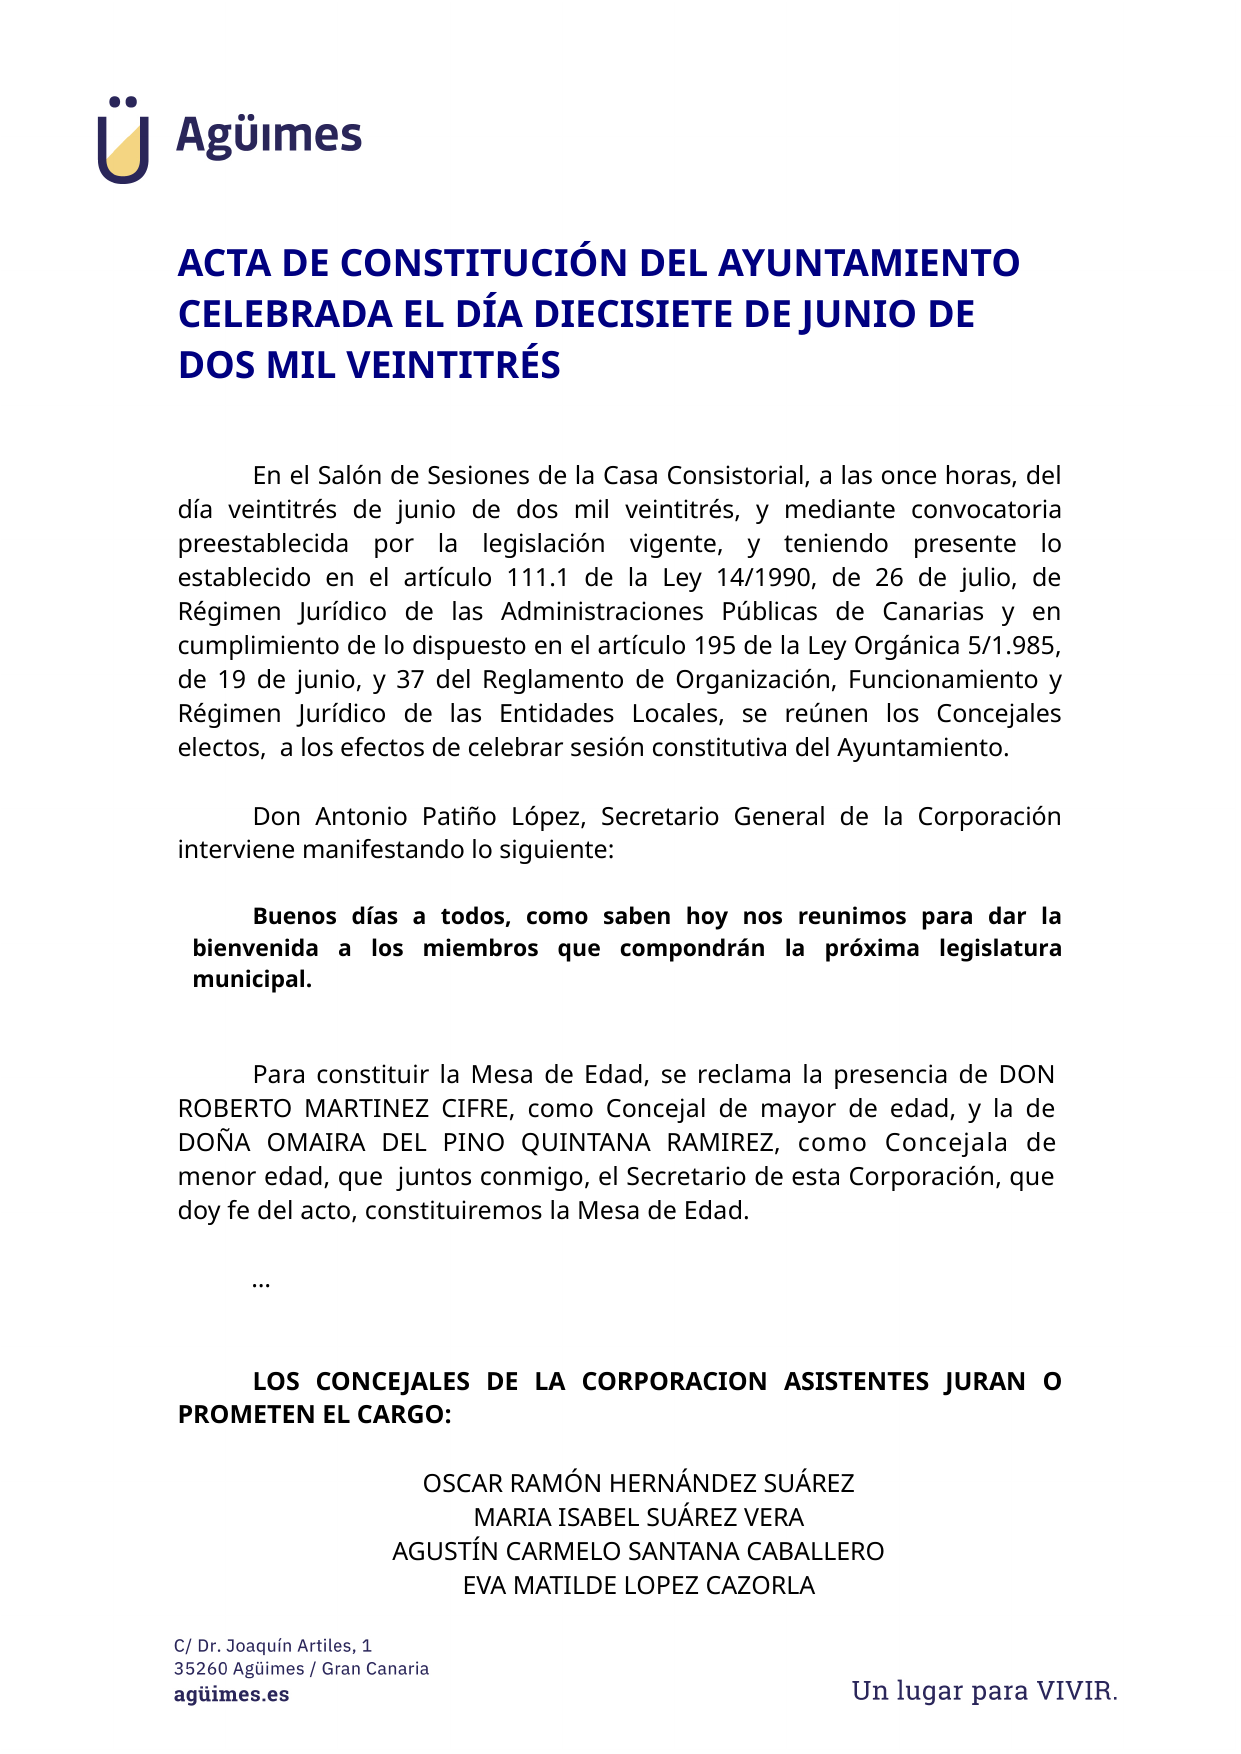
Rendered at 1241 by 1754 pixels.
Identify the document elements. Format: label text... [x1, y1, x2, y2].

text Buenos días a todos, como saben hoy nos reunimos para dar la bienvenida a los miembros que compondrán la próxima legislatura municipal. [29, 900, 1063, 994]
text En el Salón de Sesiones de la Casa Consistorial, a las once horas, del día veintitrés de junio de dos mil veintitrés, y mediante convocatoria preestablecida por la legislación vigente, y teniendo presente lo establecido en el artículo 111.1 de la Ley 14/1990, de 26 de julio, de Régimen Jurídico de las Administraciones Públicas de Canarias y en cumplimiento de lo dispuesto en el artículo 195 de la Ley Orgánica 5/1.985, de 19 de junio, y 37 del Reglamento de Organización, Funcionamiento y Régimen Jurídico de las Entidades Locales, se reúnen los Concejales electos, a los efectos de celebrar sesión constitutiva del Ayuntamiento. [177, 457, 1063, 764]
text AGUSTÍN CARMELO SANTANA CABALLERO [215, 1533, 1063, 1567]
text EVA MATILDE LOPEZ CAZORLA [215, 1567, 1063, 1602]
text Para constituir la Mesa de Edad, se reclama la presencia de DON ROBERTO MARTINEZ CIFRE, como Concejal de mayor de edad, y la de DOÑA OMAIRA DEL PINO QUINTANA RAMIREZ, como Concejala de menor edad, que juntos conmigo, el Secretario de esta Corporación, que doy fe del acto, constituiremos la Mesa de Edad. [177, 1057, 1057, 1227]
text ACTA DE CONSTITUCIÓN DEL AYUNTAMIENTO CELEBRADA EL DÍA DIECISIETE DE JUNIO DE DOS MIL VEINTITRÉS [177, 236, 1063, 389]
text … [177, 1261, 1063, 1295]
text Don Antonio Patiño López, Secretario General de la Corporación interviene manifestando lo siguiente: [177, 798, 1063, 866]
text LOS CONCEJALES DE LA CORPORACION ASISTENTES JURAN O PROMETEN EL CARGO: [177, 1363, 1063, 1431]
picture [2, 3, 1235, 1749]
text OSCAR RAMÓN HERNÁNDEZ SUÁREZ [215, 1465, 1063, 1499]
text MARIA ISABEL SUÁREZ VERA [215, 1499, 1063, 1533]
